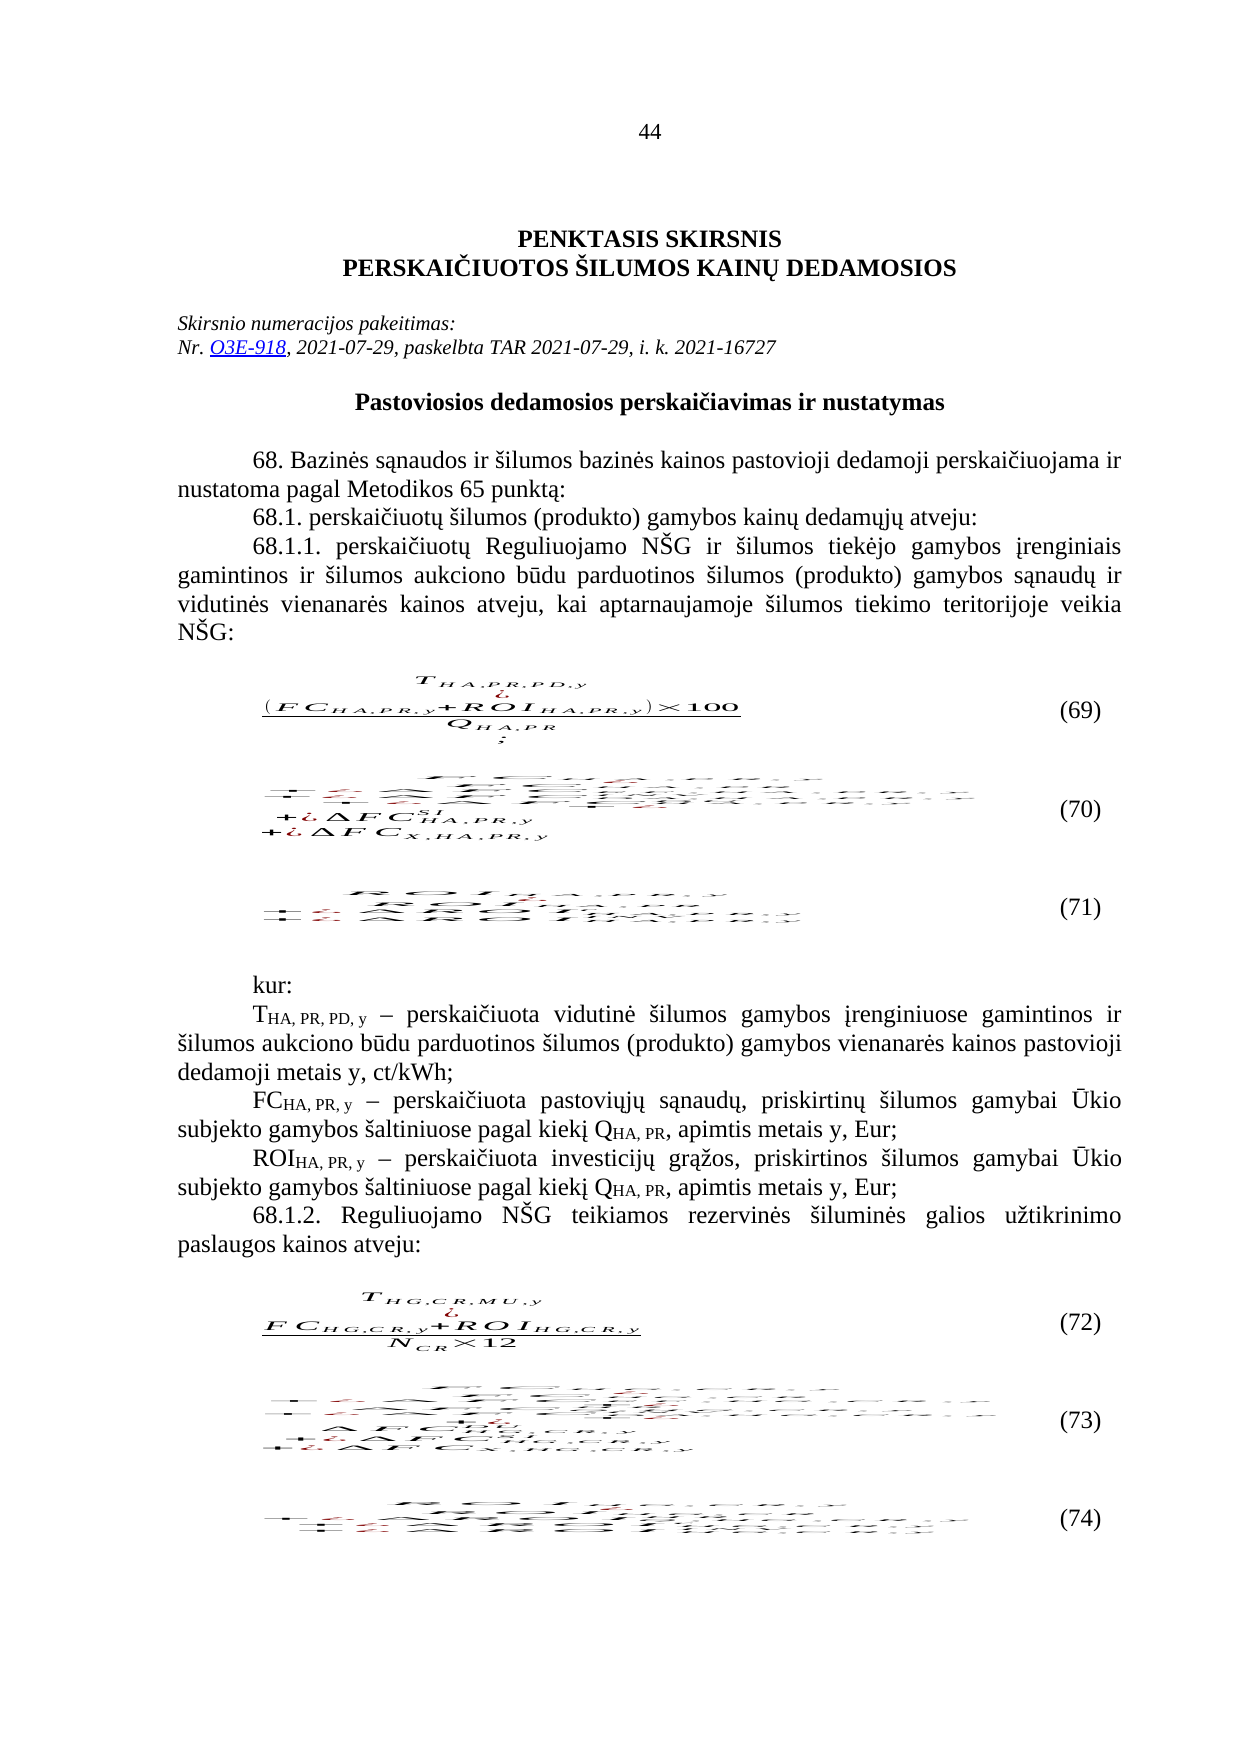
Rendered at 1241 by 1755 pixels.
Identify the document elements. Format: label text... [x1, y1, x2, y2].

table_header (69) [1039, 675, 1122, 745]
text ROIHA, PR, y – perskaičiuota investicijų grąžos, priskirtinos šilumos gamybai Ūkio subjekto gamybos šaltiniuose pagal kiekį QHA, PR, apimtis metais y, Eur; [177, 1143, 1122, 1200]
table_header [249, 675, 1038, 745]
table_header (71) [1039, 872, 1122, 942]
table_header [249, 1287, 1038, 1356]
table_header [177, 872, 248, 942]
text 68.1.1. perskaičiuotų Reguliuojamo NŠG ir šilumos tiekėjo gamybos įrenginiais gamintinos ir šilumos aukciono būdu parduotinos šilumos (produkto) gamybos sąnaudų ir vidutinės vienanarės kainos atveju, kai aptarnaujamoje šilumos tiekimo teritorijoje veikia NŠG: [177, 531, 1122, 646]
text 68.1.2. Reguliuojamo NŠG teikiamos rezervinės šiluminės galios užtikrinimo paslaugos kainos atveju: [177, 1200, 1122, 1258]
text THA, PR, PD, y – perskaičiuota vidutinė šilumos gamybos įrenginiuose gamintinos ir šilumos aukciono būdu parduotinos šilumos (produkto) gamybos vienanarės kainos pastovioji dedamoji metais y, ct/kWh; [177, 999, 1122, 1085]
text FCHA, PR, y – perskaičiuota pastoviųjų sąnaudų, priskirtinų šilumos gamybai Ūkio subjekto gamybos šaltiniuose pagal kiekį QHA, PR, apimtis metais y, Eur; [177, 1085, 1122, 1143]
table_header [177, 774, 248, 843]
table_header [249, 1385, 1038, 1454]
table_header [177, 1483, 248, 1553]
table_header [177, 1385, 248, 1454]
table_header [249, 774, 1038, 843]
subtitle PENKTASIS SKIRSNIS [177, 224, 1122, 253]
table_header (74) [1039, 1483, 1122, 1553]
subtitle Pastoviosios dedamosios perskaičiavimas ir nustatymas [177, 387, 1122, 416]
table_header (72) [1039, 1287, 1122, 1356]
table_header (70) [1039, 774, 1122, 843]
text Nr. O3E-918, 2021-07-29, paskelbta TAR 2021-07-29, i. k. 2021-16727 [177, 334, 1122, 359]
table_header [177, 675, 248, 745]
table_header [249, 1483, 1038, 1553]
text kur: [177, 970, 1122, 999]
text Skirsnio numeracijos pakeitimas: [177, 311, 1122, 334]
subtitle PERSKAIČIUOTOS ŠILUMOS KAINŲ DEDAMOSIOS [177, 253, 1122, 282]
text 68.1. perskaičiuotų šilumos (produkto) gamybos kainų dedamųjų atveju: [177, 502, 1122, 531]
table_header [177, 1287, 248, 1356]
table_header [249, 872, 1038, 942]
table_header (73) [1039, 1385, 1122, 1454]
text 68. Bazinės sąnaudos ir šilumos bazinės kainos pastovioji dedamoji perskaičiuojama ir nustatoma pagal Metodikos 65 punktą: [177, 445, 1122, 502]
